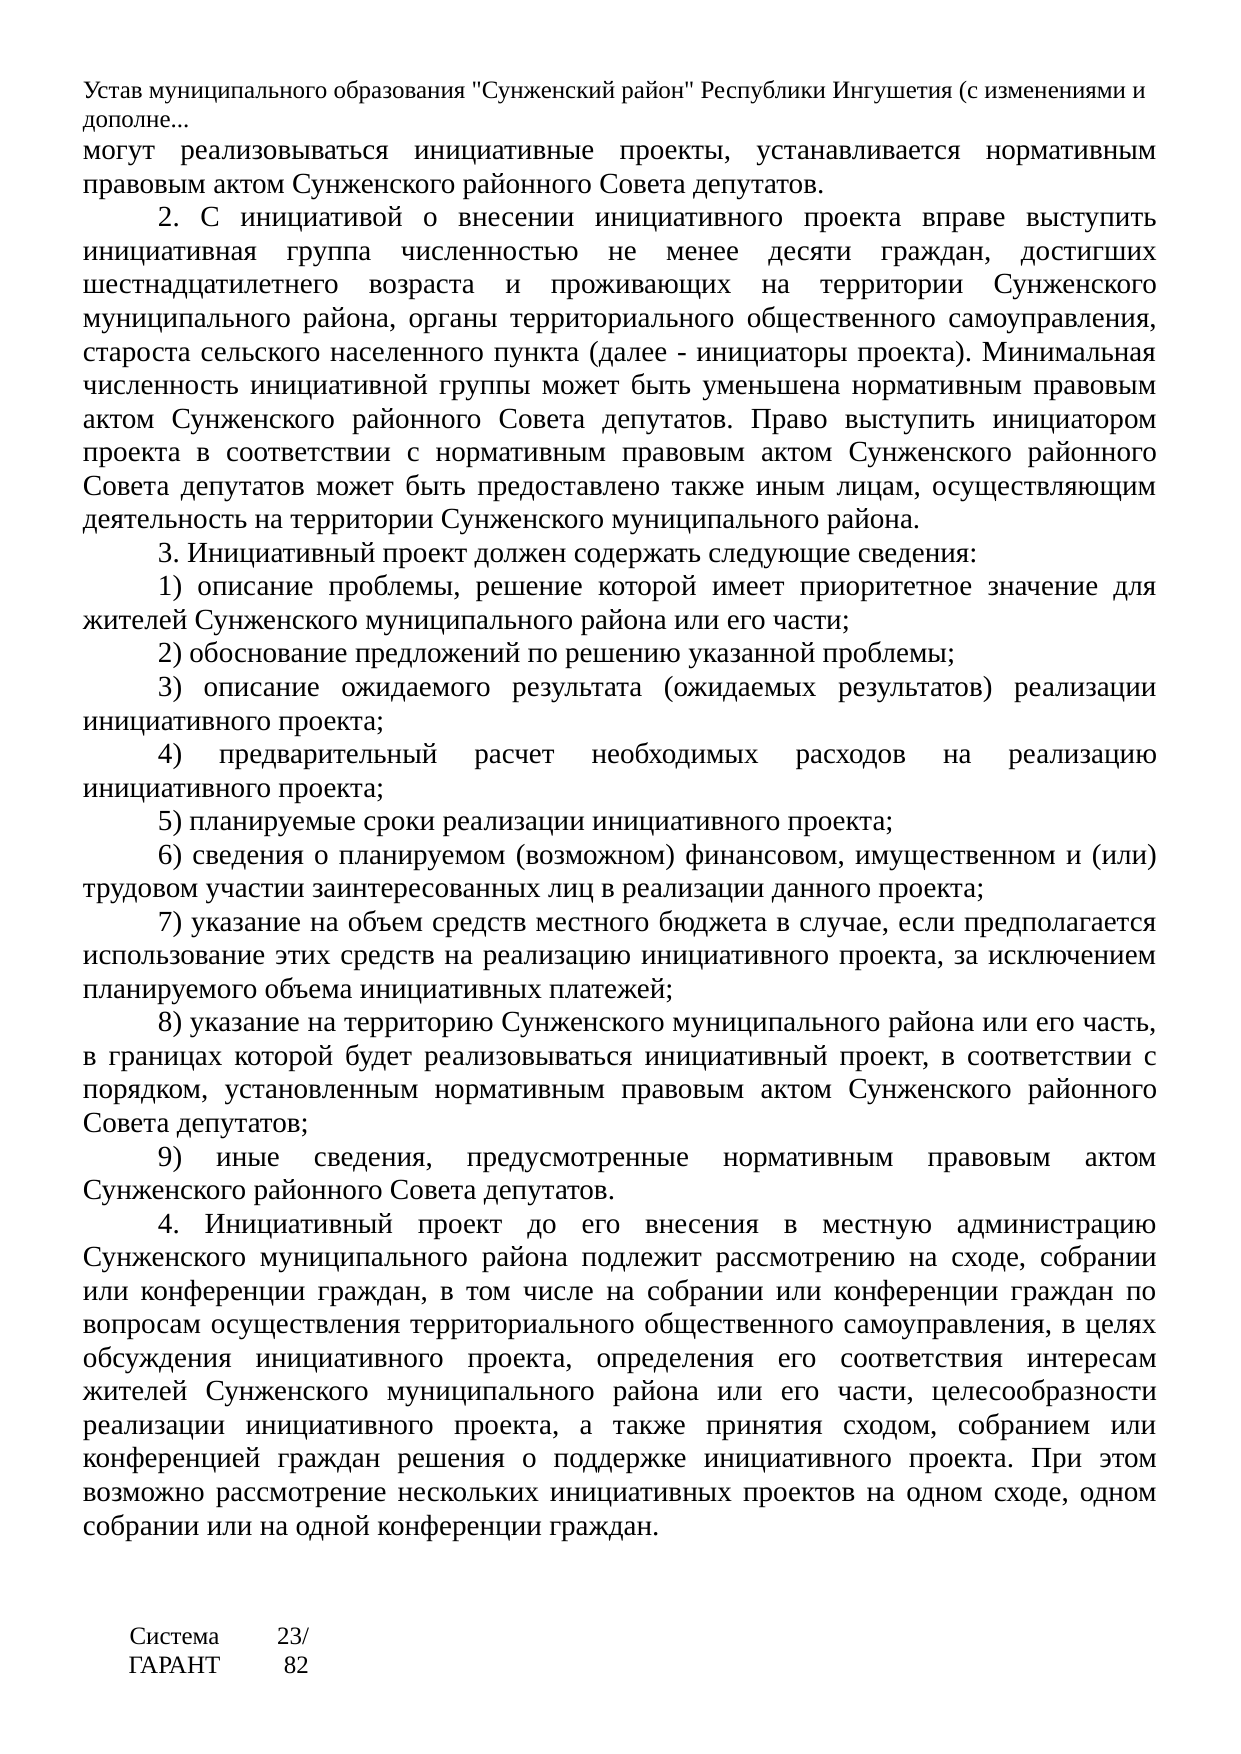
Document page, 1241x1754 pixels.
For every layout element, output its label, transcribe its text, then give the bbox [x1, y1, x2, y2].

text 2. С инициативой о внесении инициативного проекта вправе выступить инициативная группа численностью не менее десяти граждан, достигших шестнадцатилетнего возраста и проживающих на территории Сунженского муниципального района, органы территориального общественного самоуправления, староста сельского населенного пункта (далее - инициаторы проекта). Минимальная численность инициативной группы может быть уменьшена нормативным правовым актом Сунженского районного Совета депутатов. Право выступить инициатором проекта в соответствии с нормативным правовым актом Сунженского районного Совета депутатов может быть предоставлено также иным лицам, осуществляющим деятельность на территории Сунженского муниципального района. [83, 199, 1157, 535]
text 4) предварительный расчет необходимых расходов на реализацию инициативного проекта; [83, 736, 1157, 803]
text могут реализовываться инициативные проекты, устанавливается нормативным правовым актом Сунженского районного Совета депутатов. [83, 132, 1157, 199]
text 1) описание проблемы, решение которой имеет приоритетное значение для жителей Сунженского муниципального района или его части; [83, 568, 1157, 636]
text 7) указание на объем средств местного бюджета в случае, если предполагается использование этих средств на реализацию инициативного проекта, за исключением планируемого объема инициативных платежей; [83, 904, 1157, 1004]
text 9) иные сведения, предусмотренные нормативным правовым актом Сунженского районного Совета депутатов. [83, 1139, 1157, 1206]
text 6) сведения о планируемом (возможном) финансовом, имущественном и (или) трудовом участии заинтересованных лиц в реализации данного проекта; [83, 837, 1157, 904]
text 2) обоснование предложений по решению указанной проблемы; [83, 636, 1157, 669]
text 4. Инициативный проект до его внесения в местную администрацию Сунженского муниципального района подлежит рассмотрению на сходе, собрании или конференции граждан, в том числе на собрании или конференции граждан по вопросам осуществления территориального общественного самоуправления, в целях обсуждения инициативного проекта, определения его соответствия интересам жителей Сунженского муниципального района или его части, целесообразности реализации инициативного проекта, а также принятия сходом, собранием или конференцией граждан решения о поддержке инициативного проекта. При этом возможно рассмотрение нескольких инициативных проектов на одном сходе, одном собрании или на одной конференции граждан. [83, 1206, 1157, 1541]
text 3. Инициативный проект должен содержать следующие сведения: [83, 535, 1157, 568]
text 8) указание на территорию Сунженского муниципального района или его часть, в границах которой будет реализовываться инициативный проект, в соответствии с порядком, установленным нормативным правовым актом Сунженского районного Совета депутатов; [83, 1004, 1157, 1139]
text 3) описание ожидаемого результата (ожидаемых результатов) реализации инициативного проекта; [83, 669, 1157, 736]
text 5) планируемые сроки реализации инициативного проекта; [83, 803, 1157, 837]
